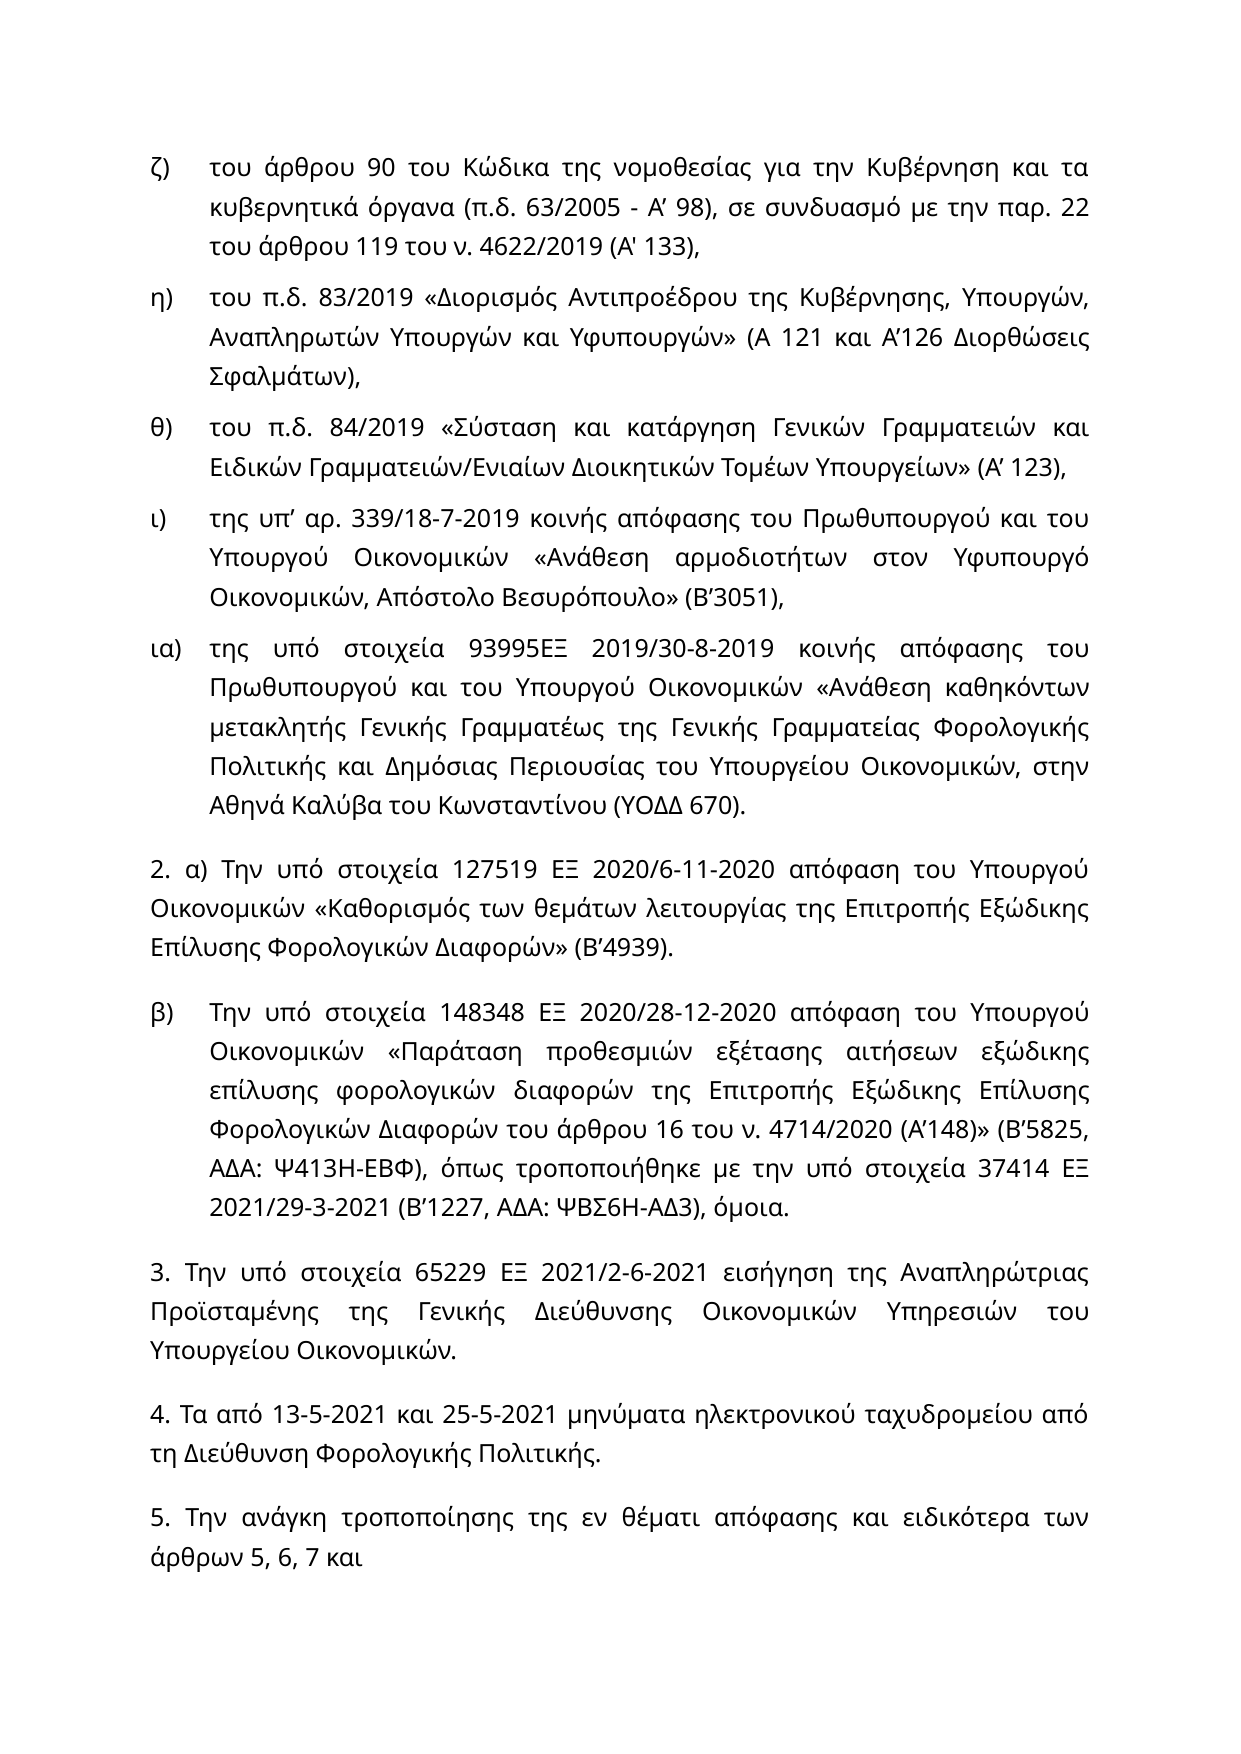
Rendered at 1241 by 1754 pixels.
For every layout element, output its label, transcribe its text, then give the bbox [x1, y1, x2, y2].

list η) του π.δ. 83/2019 «Διορισμός Αντιπροέδρου της Κυβέρνησης, Υπουργών, Αναπληρωτών Υπουργών και Υφυπουργών» (Α 121 και Α’126 Διορθώσεις Σφαλμάτων), [150, 280, 1090, 392]
list β) Την υπό στοιχεία 148348 ΕΞ 2020/28-12-2020 απόφαση του Υπουργού Οικονομικών «Παράταση προθεσμιών εξέτασης αιτήσεων εξώδικης επίλυσης φορολογικών διαφορών της Επιτροπής Εξώδικης Επίλυσης Φορολογικών Διαφορών του άρθρου 16 του ν. 4714/2020 (Α’148)» (Β’5825, ΑΔΑ: Ψ413Η-ΕΒΦ), όπως τροποποιήθηκε με την υπό στοιχεία 37414 ΕΞ 2021/29-3-2021 (Β’1227, ΑΔΑ: ΨΒΣ6Η-ΑΔ3), όμοια. [150, 994, 1090, 1224]
list ι) της υπ’ αρ. 339/18-7-2019 κοινής απόφασης του Πρωθυπουργού και του Υπουργού Οικονομικών «Ανάθεση αρμοδιοτήτων στον Υφυπουργό Οικονομικών, Απόστολο Βεσυρόπουλο» (Β’3051), [150, 501, 1090, 613]
text 3. Την υπό στοιχεία 65229 ΕΞ 2021/2-6-2021 εισήγηση της Αναπληρώτριας Προϊσταμένης της Γενικής Διεύθυνσης Οικονομικών Υπηρεσιών του Υπουργείου Οικονομικών. [150, 1254, 1090, 1367]
text 4. Τα από 13-5-2021 και 25-5-2021 μηνύματα ηλεκτρονικού ταχυδρομείου από τη Διεύθυνση Φορολογικής Πολιτικής. [150, 1397, 1090, 1470]
list ια) της υπό στοιχεία 93995ΕΞ 2019/30-8-2019 κοινής απόφασης του Πρωθυπουργού και του Υπουργού Οικονομικών «Ανάθεση καθηκόντων μετακλητής Γενικής Γραμματέως της Γενικής Γραμματείας Φορολογικής Πολιτικής και Δημόσιας Περιουσίας του Υπουργείου Οικονομικών, στην Αθηνά Καλύβα του Κωνσταντίνου (ΥΟΔΔ 670). [150, 631, 1090, 822]
text 2. α) Την υπό στοιχεία 127519 ΕΞ 2020/6-11-2020 απόφαση του Υπουργού Οικονομικών «Καθορισμός των θεμάτων λειτουργίας της Επιτροπής Εξώδικης Επίλυσης Φορολογικών Διαφορών» (Β’4939). [150, 852, 1090, 964]
text 5. Την ανάγκη τροποποίησης της εν θέματι απόφασης και ειδικότερα των άρθρων 5, 6, 7 και [150, 1500, 1090, 1573]
list θ) του π.δ. 84/2019 «Σύσταση και κατάργηση Γενικών Γραμματειών και Ειδικών Γραμματειών/Ενιαίων Διοικητικών Τομέων Υπουργείων» (Α’ 123), [150, 410, 1090, 483]
list ζ) του άρθρου 90 του Κώδικα της νομοθεσίας για την Κυβέρνηση και τα κυβερνητικά όργανα (π.δ. 63/2005 - Α’ 98), σε συνδυασμό με την παρ. 22 του άρθρου 119 του ν. 4622/2019 (Α' 133), [150, 150, 1090, 262]
